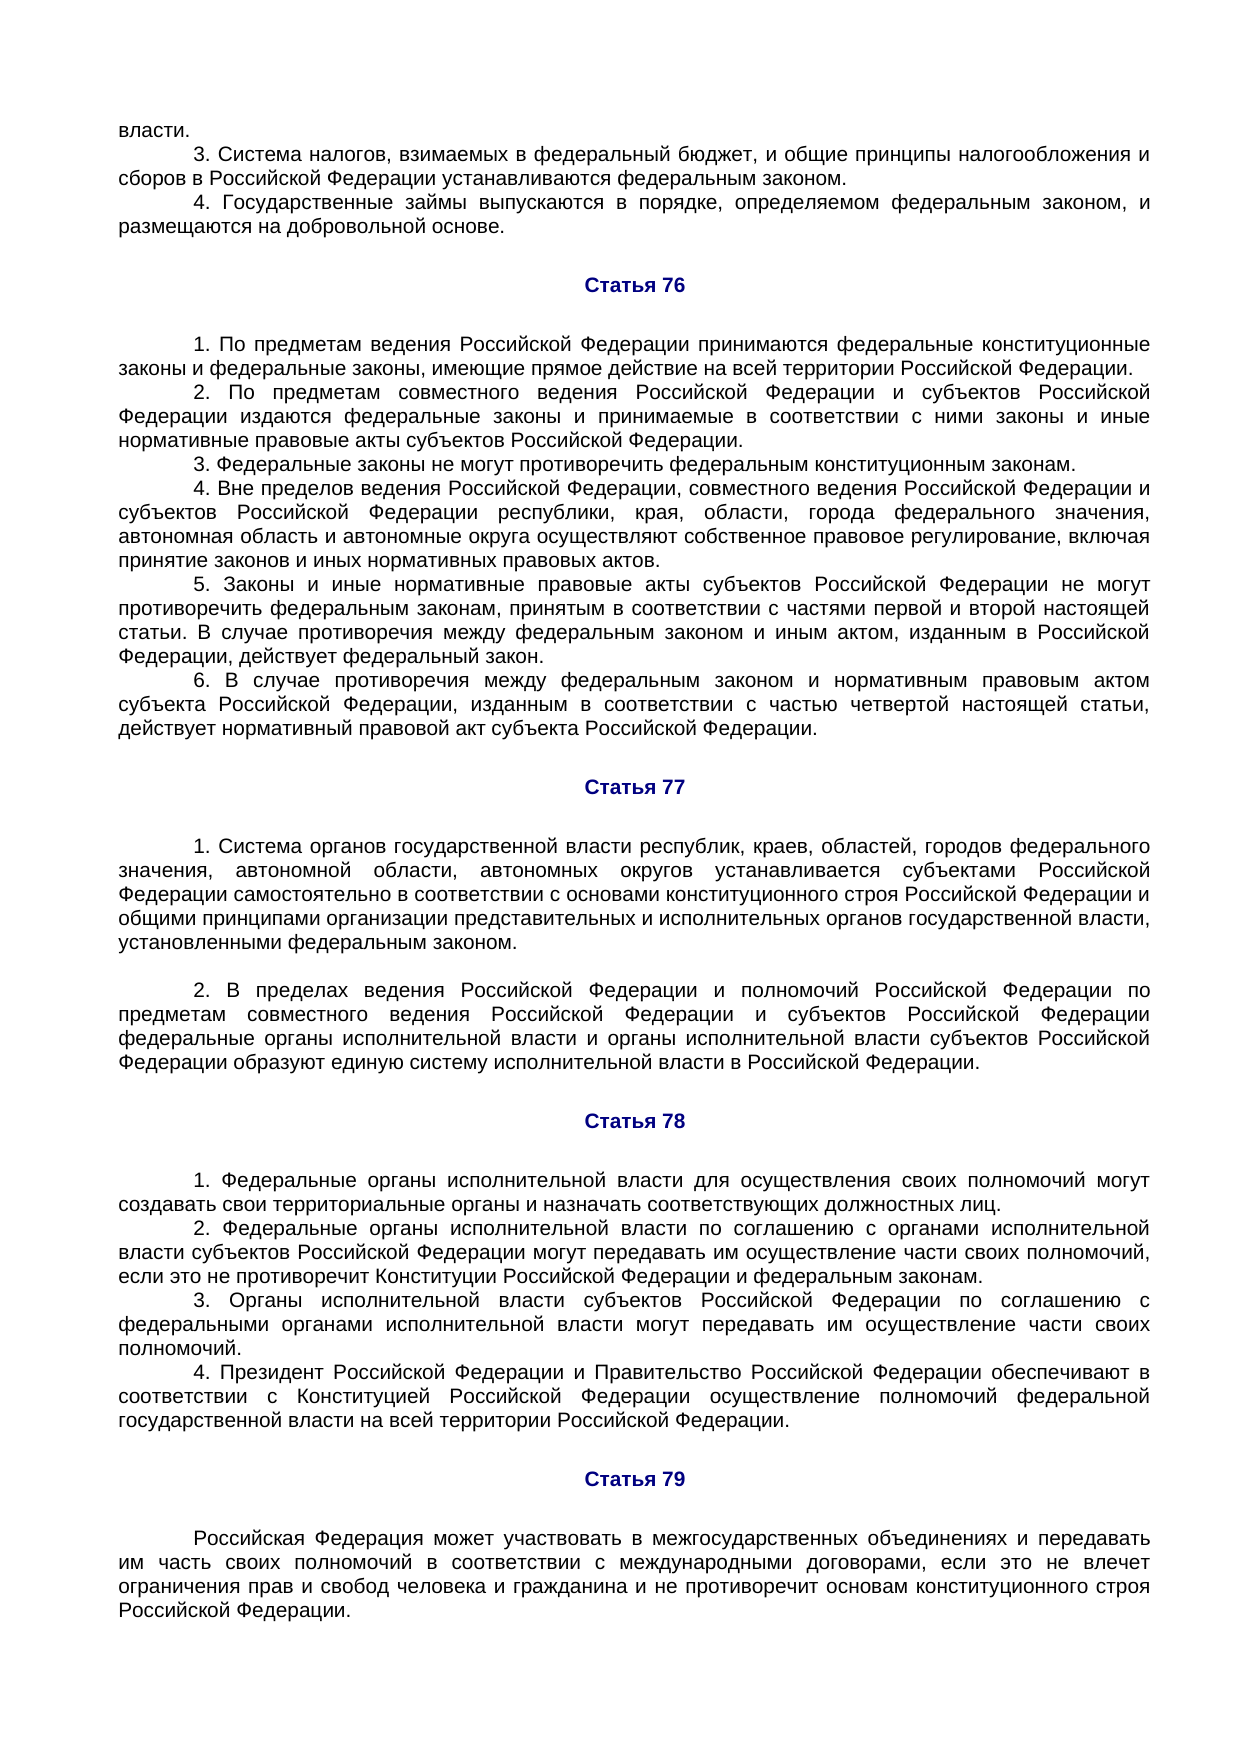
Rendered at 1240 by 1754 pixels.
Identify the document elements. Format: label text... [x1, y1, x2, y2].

text 4. Президент Российской Федерации и Правительство Российской Федерации обеспечивают в соответствии с Конституцией Российской Федерации осуществление полномочий федеральной государственной власти на всей территории Российской Федерации. [118, 1359, 1151, 1431]
text 4. Государственные займы выпускаются в порядке, определяемом федеральным законом, и размещаются на добровольной основе. [118, 190, 1151, 238]
text 1. Система органов государственной власти республик, краев, областей, городов федерального значения, автономной области, автономных округов устанавливается субъектами Российской Федерации самостоятельно в соответствии с основами конституционного строя Российской Федерации и общими принципами организации представительных и исполнительных органов государственной власти, установленными федеральным законом. [118, 834, 1151, 954]
text 2. По предметам совместного ведения Российской Федерации и субъектов Российской Федерации издаются федеральные законы и принимаемые в соответствии с ними законы и иные нормативные правовые акты субъектов Российской Федерации. [118, 380, 1151, 452]
text 3. Федеральные законы не могут противоречить федеральным конституционным законам. [118, 452, 1151, 476]
text 2. В пределах ведения Российской Федерации и полномочий Российской Федерации по предметам совместного ведения Российской Федерации и субъектов Российской Федерации федеральные органы исполнительной власти и органы исполнительной власти субъектов Российской Федерации образуют единую систему исполнительной власти в Российской Федерации. [118, 978, 1151, 1073]
text 1. По предметам ведения Российской Федерации принимаются федеральные конституционные законы и федеральные законы, имеющие прямое действие на всей территории Российской Федерации. [118, 332, 1151, 380]
text Российская Федерация может участвовать в межгосударственных объединениях и передавать им часть своих полномочий в соответствии с международными договорами, если это не влечет ограничения прав и свобод человека и гражданина и не противоречит основам конституционного строя Российской Федерации. [118, 1526, 1151, 1622]
text власти. [118, 118, 1151, 142]
subtitle Статья 78 [118, 1109, 1151, 1133]
subtitle Статья 76 [118, 273, 1151, 297]
text 2. Федеральные органы исполнительной власти по соглашению с органами исполнительной власти субъектов Российской Федерации могут передавать им осуществление части своих полномочий, если это не противоречит Конституции Российской Федерации и федеральным законам. [118, 1216, 1151, 1288]
text 5. Законы и иные нормативные правовые акты субъектов Российской Федерации не могут противоречить федеральным законам, принятым в соответствии с частями первой и второй настоящей статьи. В случае противоречия между федеральным законом и иным актом, изданным в Российской Федерации, действует федеральный закон. [118, 572, 1151, 668]
subtitle Статья 77 [118, 775, 1151, 799]
text 4. Вне пределов ведения Российской Федерации, совместного ведения Российской Федерации и субъектов Российской Федерации республики, края, области, города федерального значения, автономная область и автономные округа осуществляют собственное правовое регулирование, включая принятие законов и иных нормативных правовых актов. [118, 476, 1151, 572]
text 1. Федеральные органы исполнительной власти для осуществления своих полномочий могут создавать свои территориальные органы и назначать соответствующих должностных лиц. [118, 1168, 1151, 1216]
subtitle Статья 79 [118, 1467, 1151, 1491]
text 3. Органы исполнительной власти субъектов Российской Федерации по соглашению с федеральными органами исполнительной власти могут передавать им осуществление части своих полномочий. [118, 1288, 1151, 1359]
text 3. Система налогов, взимаемых в федеральный бюджет, и общие принципы налогообложения и сборов в Российской Федерации устанавливаются федеральным законом. [118, 142, 1151, 190]
text 6. В случае противоречия между федеральным законом и нормативным правовым актом субъекта Российской Федерации, изданным в соответствии с частью четвертой настоящей статьи, действует нормативный правовой акт субъекта Российской Федерации. [118, 668, 1151, 739]
